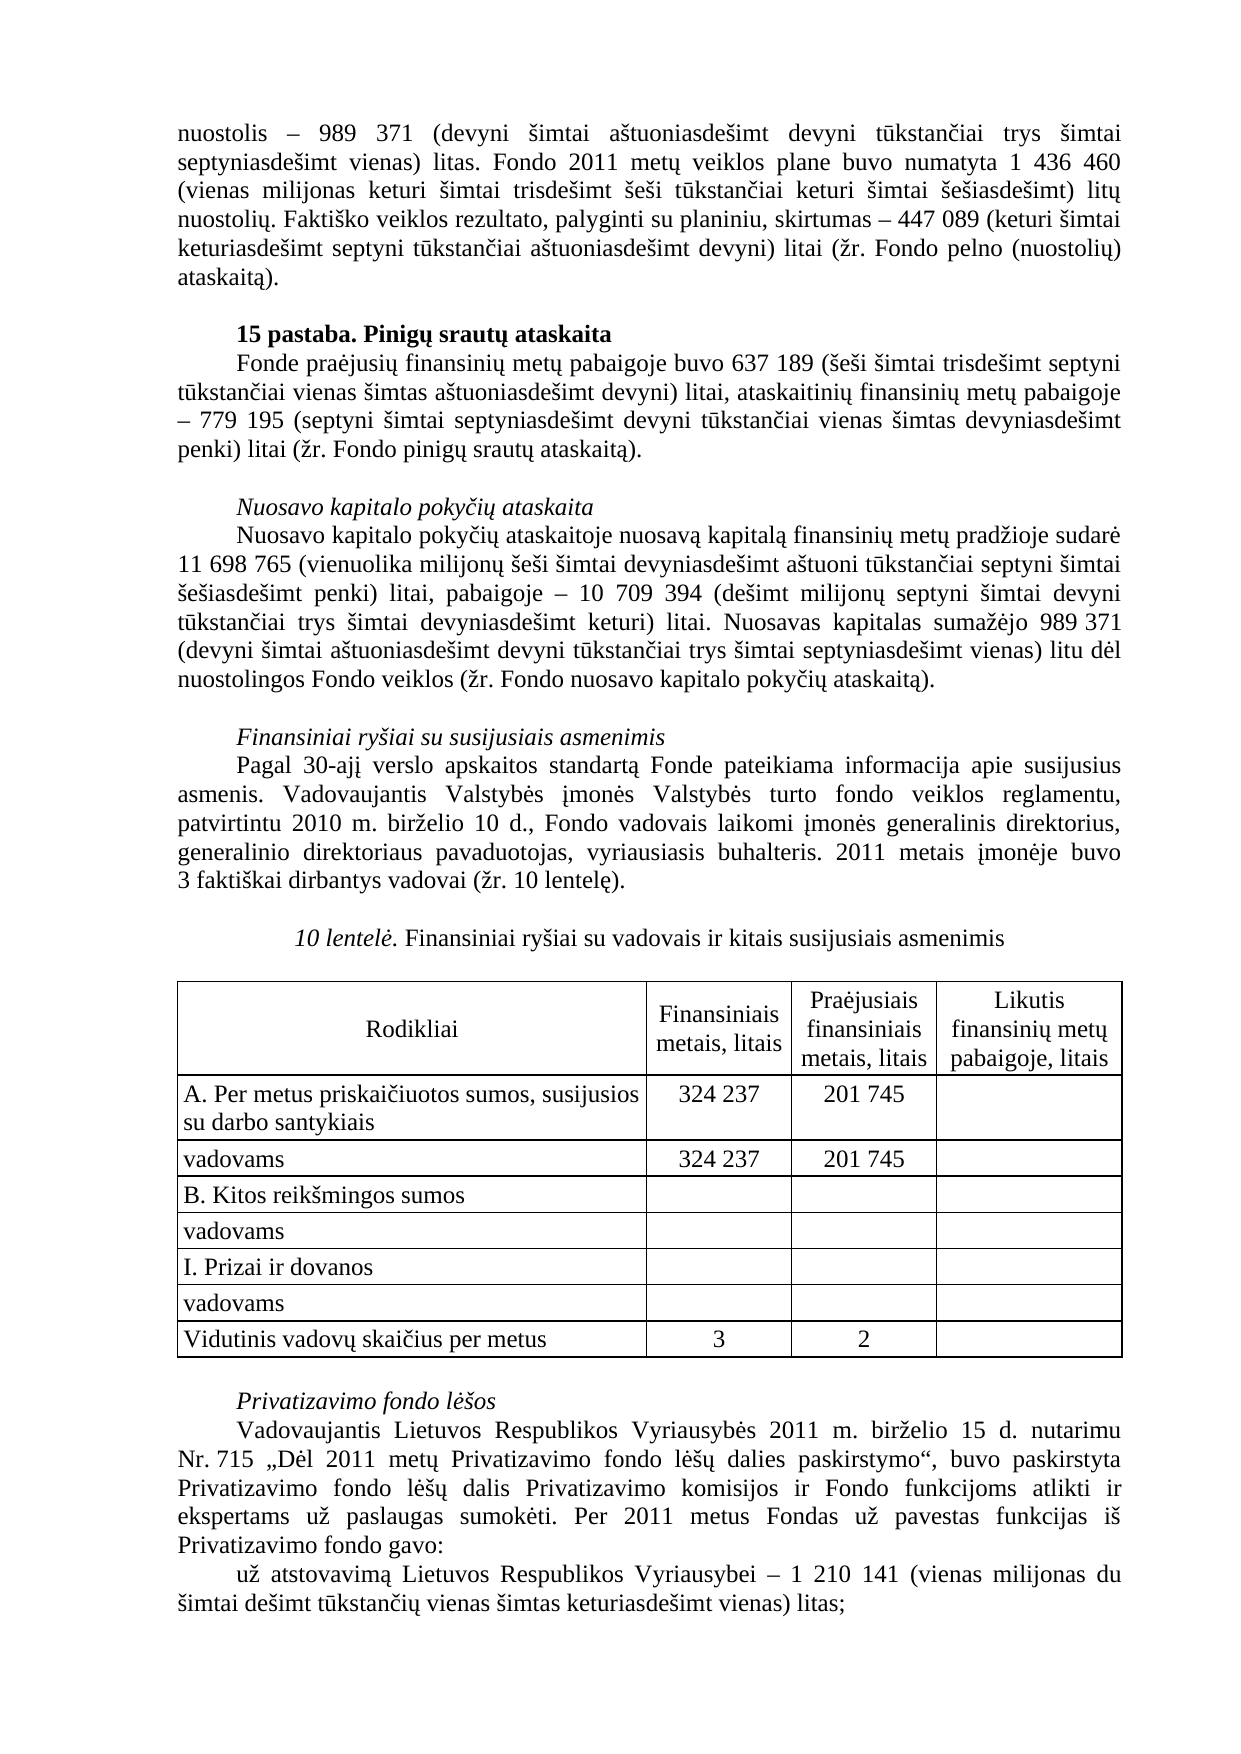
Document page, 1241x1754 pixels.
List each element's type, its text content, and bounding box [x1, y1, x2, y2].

table_cell [937, 1141, 1121, 1175]
text Fonde praėjusių finansinių metų pabaigoje buvo 637 189 (šeši šimtai trisdešimt septyni tūkstančiai vienas šimtas aštuoniasdešimt devyni) litai, ataskaitinių finansinių metų pabaigoje – 779 195 (septyni šimtai septyniasdešimt devyni tūkstančiai vienas šimtas devyniasdešimt penki) litai (žr. Fondo pinigų srautų ataskaitą). [177, 348, 1122, 463]
table_cell [647, 1213, 791, 1248]
table_cell [647, 1285, 791, 1320]
text Pagal 30-ajį verslo apskaitos standartą Fonde pateikiama informacija apie susijusius asmenis. Vadovaujantis Valstybės įmonės Valstybės turto fondo veiklos reglamentu, patvirtintu 2010 m. birželio 10 d., Fondo vadovais laikomi įmonės generalinis direktorius, generalinio direktoriaus pavaduotojas, vyriausiasis buhalteris. 2011 metais įmonėje buvo 3 faktiškai dirbantys vadovai (žr. 10 lentelę). [177, 751, 1122, 894]
table_cell [937, 1322, 1121, 1356]
table_cell 324 237 [647, 1141, 791, 1175]
table_cell A. Per metus priskaičiuotos sumos, susijusios su darbo santykiais [178, 1076, 646, 1139]
table_cell [937, 1076, 1121, 1139]
table_cell [937, 1177, 1121, 1211]
table_cell B. Kitos reikšmingos sumos [178, 1177, 646, 1211]
text 15 pastaba. Pinigų srautų ataskaita [177, 319, 1122, 348]
text Nuosavo kapitalo pokyčių ataskaita [177, 492, 1122, 521]
table_cell [792, 1213, 936, 1248]
table_cell 324 237 [647, 1076, 791, 1139]
table_cell 201 745 [792, 1076, 936, 1139]
table_cell [792, 1177, 936, 1211]
text Finansiniai ryšiai su susijusiais asmenimis [177, 722, 1122, 751]
text Nuosavo kapitalo pokyčių ataskaitoje nuosavą kapitalą finansinių metų pradžioje sudarė 11 698 765 (vienuolika milijonų šeši šimtai devyniasdešimt aštuoni tūkstančiai septyni šimtai šešiasdešimt penki) litai, pabaigoje – 10 709 394 (dešimt milijonų septyni šimtai devyni tūkstančiai trys šimtai devyniasdešimt keturi) litai. Nuosavas kapitalas sumažėjo 989 371 (devyni šimtai aštuoniasdešimt devyni tūkstančiai trys šimtai septyniasdešimt vienas) litu dėl nuostolingos Fondo veiklos (žr. Fondo nuosavo kapitalo pokyčių ataskaitą). [177, 521, 1122, 693]
table_cell vadovams [178, 1285, 646, 1320]
table_header Rodikliai [178, 982, 646, 1074]
text Vadovaujantis Lietuvos Respublikos Vyriausybės 2011 m. birželio 15 d. nutarimu Nr. 715 „Dėl 2011 metų Privatizavimo fondo lėšų dalies paskirstymo“, buvo paskirstyta Privatizavimo fondo lėšų dalis Privatizavimo komisijos ir Fondo funkcijoms atlikti ir ekspertams už paslaugas sumokėti. Per 2011 metus Fondas už pavestas funkcijas iš Privatizavimo fondo gavo: [177, 1415, 1122, 1559]
table_cell vadovams [178, 1213, 646, 1248]
text nuostolis – 989 371 (devyni šimtai aštuoniasdešimt devyni tūkstančiai trys šimtai septyniasdešimt vienas) litas. Fondo 2011 metų veiklos plane buvo numatyta 1 436 460 (vienas milijonas keturi šimtai trisdešimt šeši tūkstančiai keturi šimtai šešiasdešimt) litų nuostolių. Faktiško veiklos rezultato, palyginti su planiniu, skirtumas – 447 089 (keturi šimtai keturiasdešimt septyni tūkstančiai aštuoniasdešimt devyni) litai (žr. Fondo pelno (nuostolių) ataskaitą). [177, 118, 1122, 291]
text 10 lentelė. Finansiniai ryšiai su vadovais ir kitais susijusiais asmenimis [177, 923, 1122, 952]
table_cell 3 [647, 1322, 791, 1356]
table_cell [792, 1249, 936, 1284]
table_cell vadovams [178, 1141, 646, 1175]
table_cell [647, 1249, 791, 1284]
text už atstovavimą Lietuvos Respublikos Vyriausybei – 1 210 141 (vienas milijonas du šimtai dešimt tūkstančių vienas šimtas keturiasdešimt vienas) litas; [177, 1559, 1122, 1616]
table_cell [792, 1285, 936, 1320]
table_cell 2 [792, 1322, 936, 1356]
text Privatizavimo fondo lėšos [177, 1386, 1122, 1415]
table_header Praėjusiais finansiniais metais, litais [792, 982, 936, 1074]
table_cell [647, 1177, 791, 1211]
table_cell 201 745 [792, 1141, 936, 1175]
table_header Finansiniais metais, litais [647, 982, 791, 1074]
table_cell [937, 1249, 1121, 1284]
table_header Likutis finansinių metų pabaigoje, litais [937, 982, 1121, 1074]
table_cell [937, 1285, 1121, 1320]
table_cell Vidutinis vadovų skaičius per metus [178, 1322, 646, 1356]
table_cell [937, 1213, 1121, 1248]
table_cell I. Prizai ir dovanos [178, 1249, 646, 1284]
